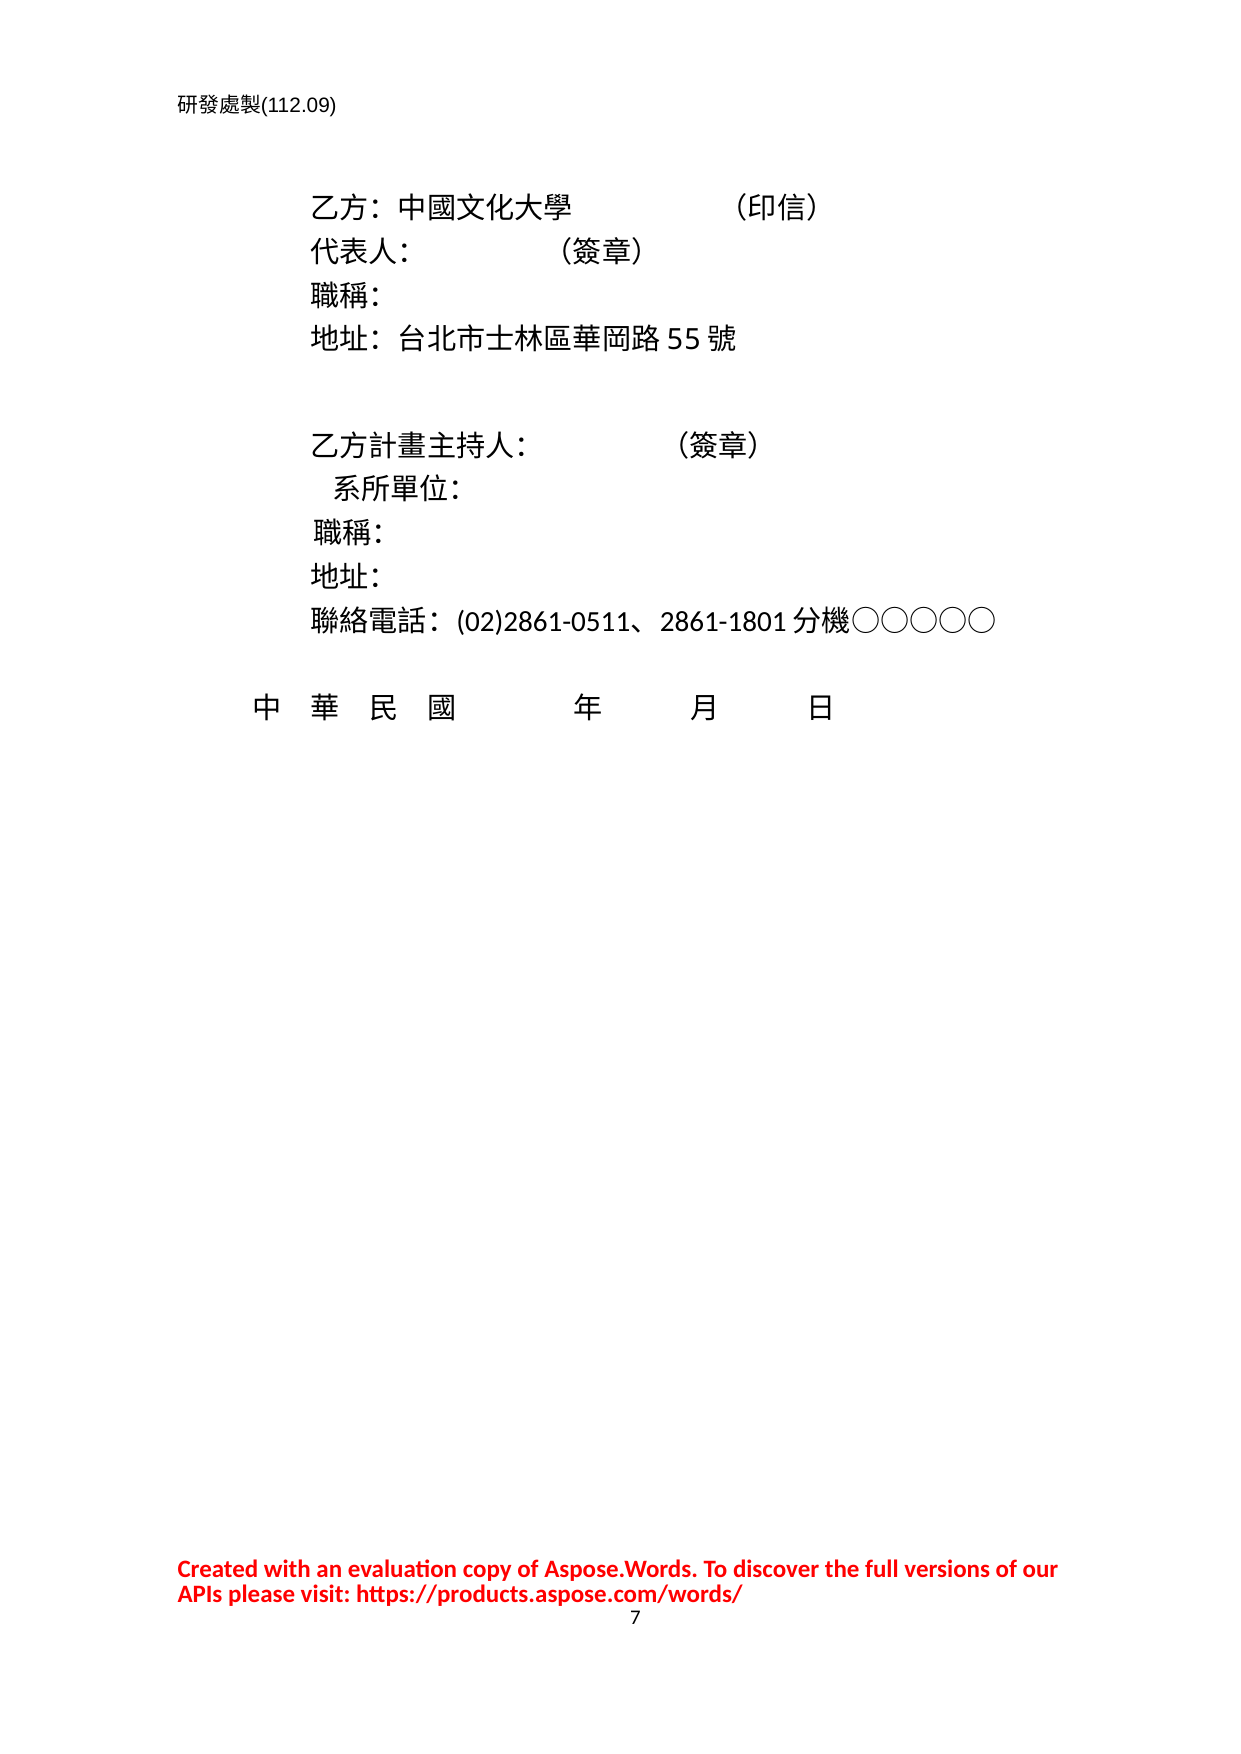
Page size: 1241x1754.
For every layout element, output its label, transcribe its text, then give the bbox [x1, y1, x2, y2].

text 乙方計畫主持人： （簽章） [302, 421, 1093, 465]
text 乙方：中國文化大學 （印信） [236, 183, 1093, 227]
text 地址：台北市士林區華岡路55號 [236, 315, 1093, 358]
text 系所單位： [177, 465, 1093, 508]
text 聯絡電話：(02)2861-0511、2861-1801分機○○○○○ [277, 596, 1093, 600]
text 職稱： [236, 271, 1093, 315]
text 職稱： [227, 508, 1093, 552]
text 代表人： （簽章） [236, 227, 1093, 271]
text 地址： [277, 552, 1093, 596]
